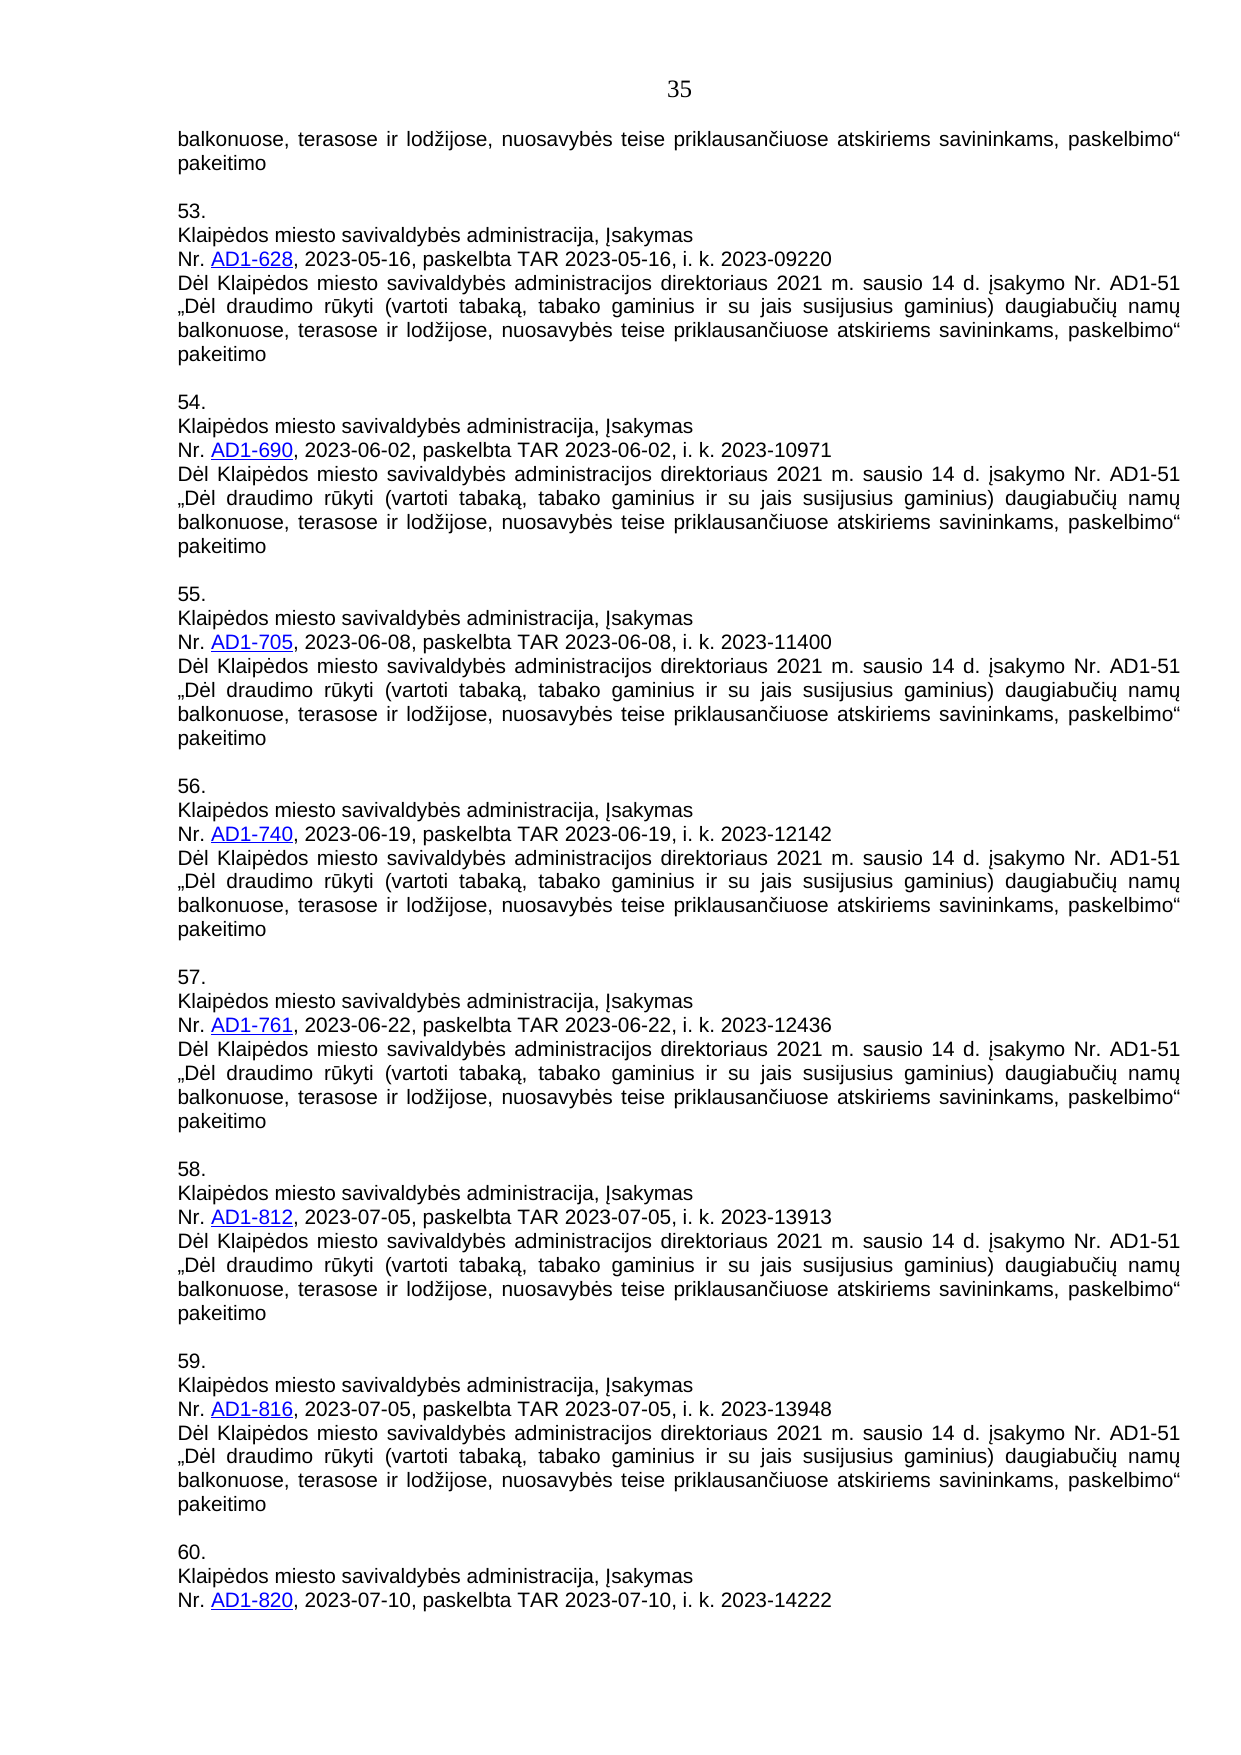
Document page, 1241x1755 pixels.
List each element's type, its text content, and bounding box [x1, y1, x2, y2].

text 60. [177, 1540, 1181, 1564]
text Nr. AD1-812, 2023-07-05, paskelbta TAR 2023-07-05, i. k. 2023-13913 [177, 1205, 1181, 1229]
text Klaipėdos miesto savivaldybės administracija, Įsakymas [177, 1564, 1181, 1588]
text 58. [177, 1157, 1181, 1181]
text Dėl Klaipėdos miesto savivaldybės administracijos direktoriaus 2021 m. sausio 14 d. įsakymo Nr. AD1-51 „Dėl draudimo rūkyti (vartoti tabaką, tabako gaminius ir su jais susijusius gaminius) daugiabučių namų balkonuose, terasose ir lodžijose, nuosavybės teise priklausančiuose atskiriems savininkams, paskelbimo“ pakeitimo [177, 1229, 1181, 1324]
text Nr. AD1-705, 2023-06-08, paskelbta TAR 2023-06-08, i. k. 2023-11400 [177, 630, 1181, 654]
text Nr. AD1-690, 2023-06-02, paskelbta TAR 2023-06-02, i. k. 2023-10971 [177, 438, 1181, 462]
text Dėl Klaipėdos miesto savivaldybės administracijos direktoriaus 2021 m. sausio 14 d. įsakymo Nr. AD1-51 „Dėl draudimo rūkyti (vartoti tabaką, tabako gaminius ir su jais susijusius gaminius) daugiabučių namų balkonuose, terasose ir lodžijose, nuosavybės teise priklausančiuose atskiriems savininkams, paskelbimo“ pakeitimo [177, 462, 1181, 558]
text Klaipėdos miesto savivaldybės administracija, Įsakymas [177, 222, 1181, 246]
text Nr. AD1-740, 2023-06-19, paskelbta TAR 2023-06-19, i. k. 2023-12142 [177, 821, 1181, 845]
text Nr. AD1-628, 2023-05-16, paskelbta TAR 2023-05-16, i. k. 2023-09220 [177, 246, 1181, 270]
text 57. [177, 965, 1181, 989]
text Klaipėdos miesto savivaldybės administracija, Įsakymas [177, 989, 1181, 1013]
text 59. [177, 1348, 1181, 1372]
text balkonuose, terasose ir lodžijose, nuosavybės teise priklausančiuose atskiriems savininkams, paskelbimo“ pakeitimo [177, 127, 1181, 174]
text Dėl Klaipėdos miesto savivaldybės administracijos direktoriaus 2021 m. sausio 14 d. įsakymo Nr. AD1-51 „Dėl draudimo rūkyti (vartoti tabaką, tabako gaminius ir su jais susijusius gaminius) daugiabučių namų balkonuose, terasose ir lodžijose, nuosavybės teise priklausančiuose atskiriems savininkams, paskelbimo“ pakeitimo [177, 270, 1181, 366]
text Dėl Klaipėdos miesto savivaldybės administracijos direktoriaus 2021 m. sausio 14 d. įsakymo Nr. AD1-51 „Dėl draudimo rūkyti (vartoti tabaką, tabako gaminius ir su jais susijusius gaminius) daugiabučių namų balkonuose, terasose ir lodžijose, nuosavybės teise priklausančiuose atskiriems savininkams, paskelbimo“ pakeitimo [177, 845, 1181, 941]
text Nr. AD1-820, 2023-07-10, paskelbta TAR 2023-07-10, i. k. 2023-14222 [177, 1588, 1181, 1612]
text Nr. AD1-761, 2023-06-22, paskelbta TAR 2023-06-22, i. k. 2023-12436 [177, 1013, 1181, 1037]
text Nr. AD1-816, 2023-07-05, paskelbta TAR 2023-07-05, i. k. 2023-13948 [177, 1396, 1181, 1420]
text Klaipėdos miesto savivaldybės administracija, Įsakymas [177, 797, 1181, 821]
text Klaipėdos miesto savivaldybės administracija, Įsakymas [177, 1181, 1181, 1205]
text Dėl Klaipėdos miesto savivaldybės administracijos direktoriaus 2021 m. sausio 14 d. įsakymo Nr. AD1-51 „Dėl draudimo rūkyti (vartoti tabaką, tabako gaminius ir su jais susijusius gaminius) daugiabučių namų balkonuose, terasose ir lodžijose, nuosavybės teise priklausančiuose atskiriems savininkams, paskelbimo“ pakeitimo [177, 1037, 1181, 1133]
text Dėl Klaipėdos miesto savivaldybės administracijos direktoriaus 2021 m. sausio 14 d. įsakymo Nr. AD1-51 „Dėl draudimo rūkyti (vartoti tabaką, tabako gaminius ir su jais susijusius gaminius) daugiabučių namų balkonuose, terasose ir lodžijose, nuosavybės teise priklausančiuose atskiriems savininkams, paskelbimo“ pakeitimo [177, 654, 1181, 749]
text Klaipėdos miesto savivaldybės administracija, Įsakymas [177, 606, 1181, 630]
text Klaipėdos miesto savivaldybės administracija, Įsakymas [177, 414, 1181, 438]
text 53. [177, 198, 1181, 222]
text 56. [177, 773, 1181, 797]
text Dėl Klaipėdos miesto savivaldybės administracijos direktoriaus 2021 m. sausio 14 d. įsakymo Nr. AD1-51 „Dėl draudimo rūkyti (vartoti tabaką, tabako gaminius ir su jais susijusius gaminius) daugiabučių namų balkonuose, terasose ir lodžijose, nuosavybės teise priklausančiuose atskiriems savininkams, paskelbimo“ pakeitimo [177, 1420, 1181, 1516]
text 54. [177, 390, 1181, 414]
text 55. [177, 582, 1181, 606]
text Klaipėdos miesto savivaldybės administracija, Įsakymas [177, 1372, 1181, 1396]
